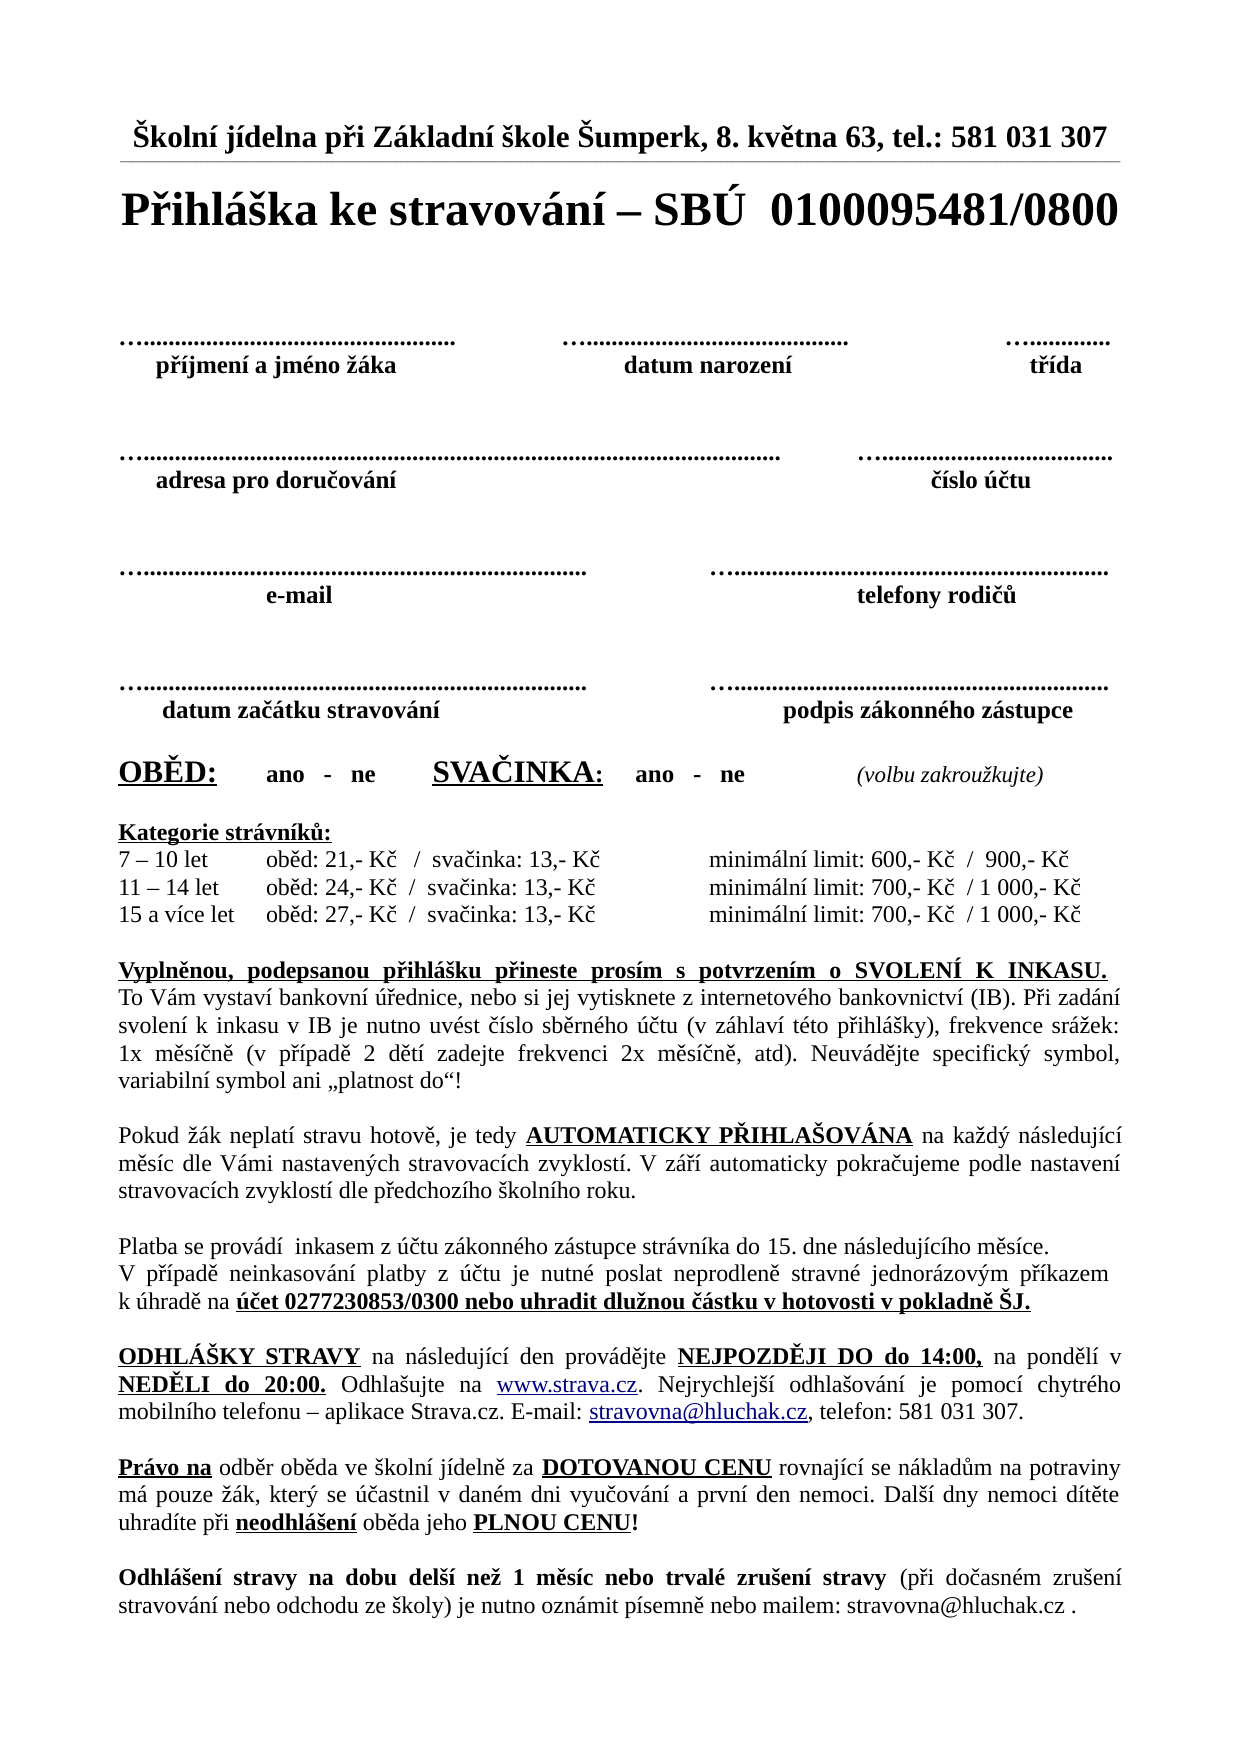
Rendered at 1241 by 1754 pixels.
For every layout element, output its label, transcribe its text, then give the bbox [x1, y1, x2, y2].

text …....................................................................... …............................................................ [118, 667, 1122, 696]
text adresa pro doručování číslo účtu [118, 466, 1122, 494]
text …....................................................................... …............................................................ [118, 552, 1122, 581]
text Přihláška ke stravování – SBÚ 0100095481/0800 [118, 180, 1122, 236]
text ….................................................. ….......................................... …............. [118, 322, 1122, 351]
text Vyplněnou, podepsanou přihlášku přineste prosím s potvrzením o SVOLENÍ K INKASU. To Vám vystaví bankovní úřednice, nebo si jej vytisknete z internetového bankovnictví (IB). Při zadání svolení k inkasu v IB je nutno uvést číslo sběrného účtu (v záhlaví této přihlášky), frekvence srážek: 1x měsíčně (v případě 2 dětí zadejte frekvenci 2x měsíčně, atd). Neuvádějte specifický symbol, variabilní symbol ani „platnost do“! [118, 956, 1122, 1094]
text Pokud žák neplatí stravu hotově, je tedy AUTOMATICKY PŘIHLAŠOVÁNA na každý následující měsíc dle Vámi nastavených stravovacích zvyklostí. V září automaticky pokračujeme podle nastavení stravovacích zvyklostí dle předchozího školního roku. [118, 1121, 1122, 1204]
text datum začátku stravování podpis zákonného zástupce [118, 696, 1122, 724]
text Odhlášení stravy na dobu delší než 1 měsíc nebo trvalé zrušení stravy (při dočasném zrušení stravování nebo odchodu ze školy) je nutno oznámit písemně nebo mailem: stravovna@hluchak.cz . [118, 1563, 1122, 1618]
text 15 a více let oběd: 27,- Kč / svačinka: 13,- Kč minimální limit: 700,- Kč / 1 000,- Kč [118, 901, 1122, 928]
text Právo na odběr oběda ve školní jídelně za DOTOVANOU CENU rovnající se nákladům na potraviny má pouze žák, který se účastnil v daném dni vyučování a první den nemoci. Další dny nemoci dítěte uhradíte při neodhlášení oběda jeho PLNOU CENU! [118, 1453, 1122, 1535]
text 11 – 14 let oběd: 24,- Kč / svačinka: 13,- Kč minimální limit: 700,- Kč / 1 000,- Kč [118, 873, 1122, 901]
text Školní jídelna při Základní škole Šumperk, 8. května 63, tel.: 581 031 307 [118, 118, 1122, 154]
text příjmení a jméno žáka datum narození třída [118, 351, 1122, 379]
text ODHLÁŠKY STRAVY na následující den provádějte NEJPOZDĚJI DO do 14:00, na pondělí v NEDĚLI do 20:00. Odhlašujte na www.strava.cz. Nejrychlejší odhlašování je pomocí chytrého mobilního telefonu – aplikace Strava.cz. E-mail: stravovna@hluchak.cz, telefon: 581 031 307. [118, 1342, 1122, 1425]
text …...................................................................................................... …..................................... [118, 437, 1122, 466]
text e-mail telefony rodičů [118, 581, 1122, 609]
text 7 – 10 let oběd: 21,- Kč / svačinka: 13,- Kč minimální limit: 600,- Kč / 900,- Kč [118, 845, 1122, 873]
text ________________________________________________________________________________________________________________________________________________________________________________________________________________________________________________ [118, 154, 1122, 164]
text OBĚD: ano - ne SVAČINKA: ano - ne (volbu zakroužkujte) [118, 753, 1122, 789]
text Kategorie strávníků: [118, 818, 1122, 845]
text V případě neinkasování platby z účtu je nutné poslat neprodleně stravné jednorázovým příkazem k úhradě na účet 0277230853/0300 nebo uhradit dlužnou částku v hotovosti v pokladně ŠJ. [118, 1259, 1122, 1314]
text Platba se provádí inkasem z účtu zákonného zástupce strávníka do 15. dne následujícího měsíce. [118, 1232, 1122, 1259]
